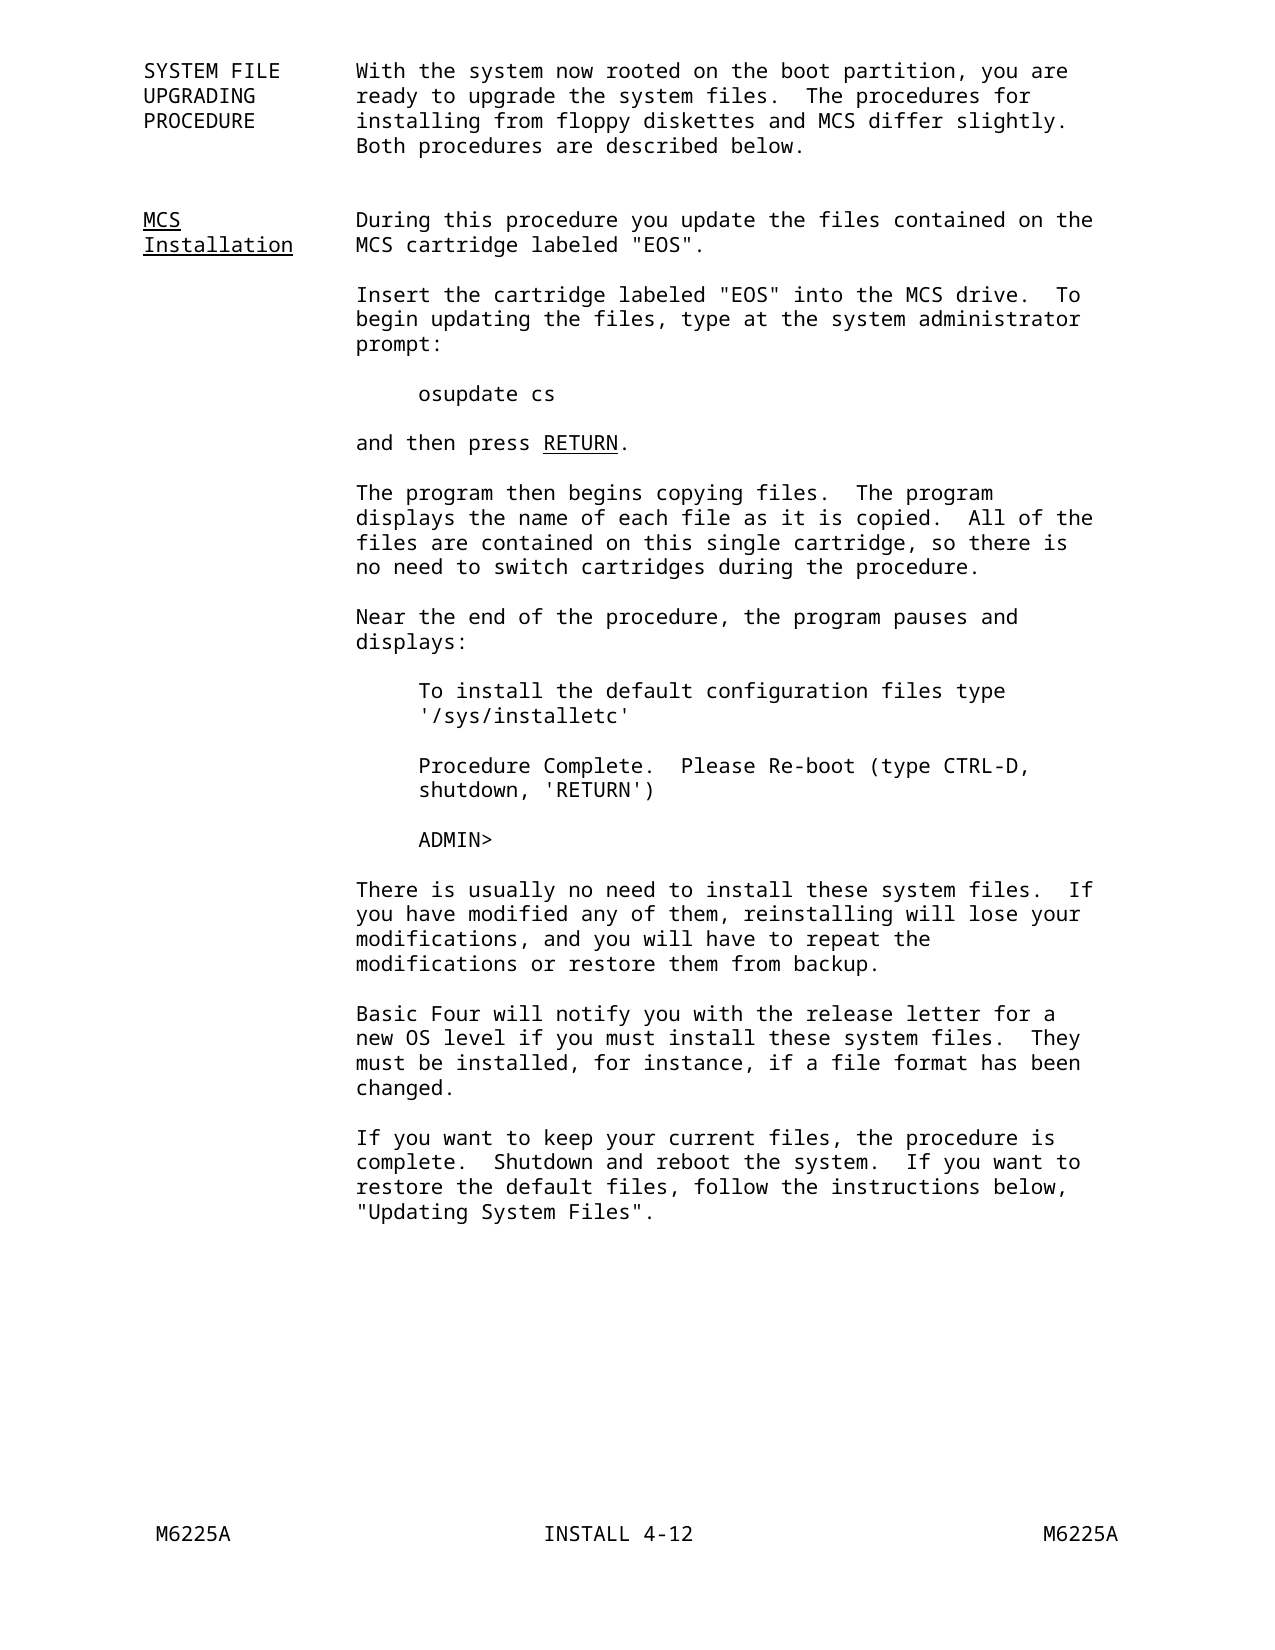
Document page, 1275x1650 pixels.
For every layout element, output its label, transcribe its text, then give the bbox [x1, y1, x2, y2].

text If you want to keep your current files, the procedure is [118, 1125, 1145, 1150]
text To install the default configuration files type [118, 679, 1145, 704]
text modifications, and you will have to repeat the [118, 927, 1145, 952]
text MCS During this procedure you update the files contained on the [118, 208, 1145, 233]
text shutdown, 'RETURN') [118, 778, 1145, 803]
text new OS level if you must install these system files. They [118, 1026, 1145, 1051]
text Procedure Complete. Please Re-boot (type CTRL-D, [118, 753, 1145, 778]
text begin updating the files, type at the system administrator [118, 307, 1145, 332]
text displays: [118, 629, 1145, 654]
text "Updating System Files". [118, 1199, 1145, 1224]
text There is usually no need to install these system files. If [118, 877, 1145, 902]
text UPGRADING ready to upgrade the system files. The procedures for [118, 84, 1145, 109]
text restore the default files, follow the instructions below, [118, 1175, 1145, 1199]
text no need to switch cartridges during the procedure. [118, 555, 1145, 580]
text Both procedures are described below. [118, 133, 1145, 158]
text M6225A INSTALL 4-12 M6225A [118, 1522, 1145, 1547]
text Insert the cartridge labeled "EOS" into the MCS drive. To [118, 282, 1145, 307]
text '/sys/installetc' [118, 704, 1145, 728]
text Near the end of the procedure, the program pauses and [118, 604, 1145, 629]
text ADMIN> [118, 828, 1145, 852]
text Basic Four will notify you with the release letter for a [118, 1001, 1145, 1026]
text PROCEDURE installing from floppy diskettes and MCS differ slightly. [118, 109, 1145, 133]
text prompt: [118, 332, 1145, 357]
text Installation MCS cartridge labeled "EOS". [118, 233, 1145, 257]
text displays the name of each file as it is copied. All of the [118, 505, 1145, 530]
text osupdate cs [118, 381, 1145, 406]
text modifications or restore them from backup. [118, 952, 1145, 976]
text must be installed, for instance, if a file format has been [118, 1051, 1145, 1076]
text changed. [118, 1076, 1145, 1100]
text files are contained on this single cartridge, so there is [118, 530, 1145, 555]
text SYSTEM FILE With the system now rooted on the boot partition, you are [118, 59, 1145, 84]
text complete. Shutdown and reboot the system. If you want to [118, 1150, 1145, 1175]
text you have modified any of them, reinstalling will lose your [118, 902, 1145, 927]
text and then press RETURN. [118, 431, 1145, 456]
text The program then begins copying files. The program [118, 481, 1145, 505]
